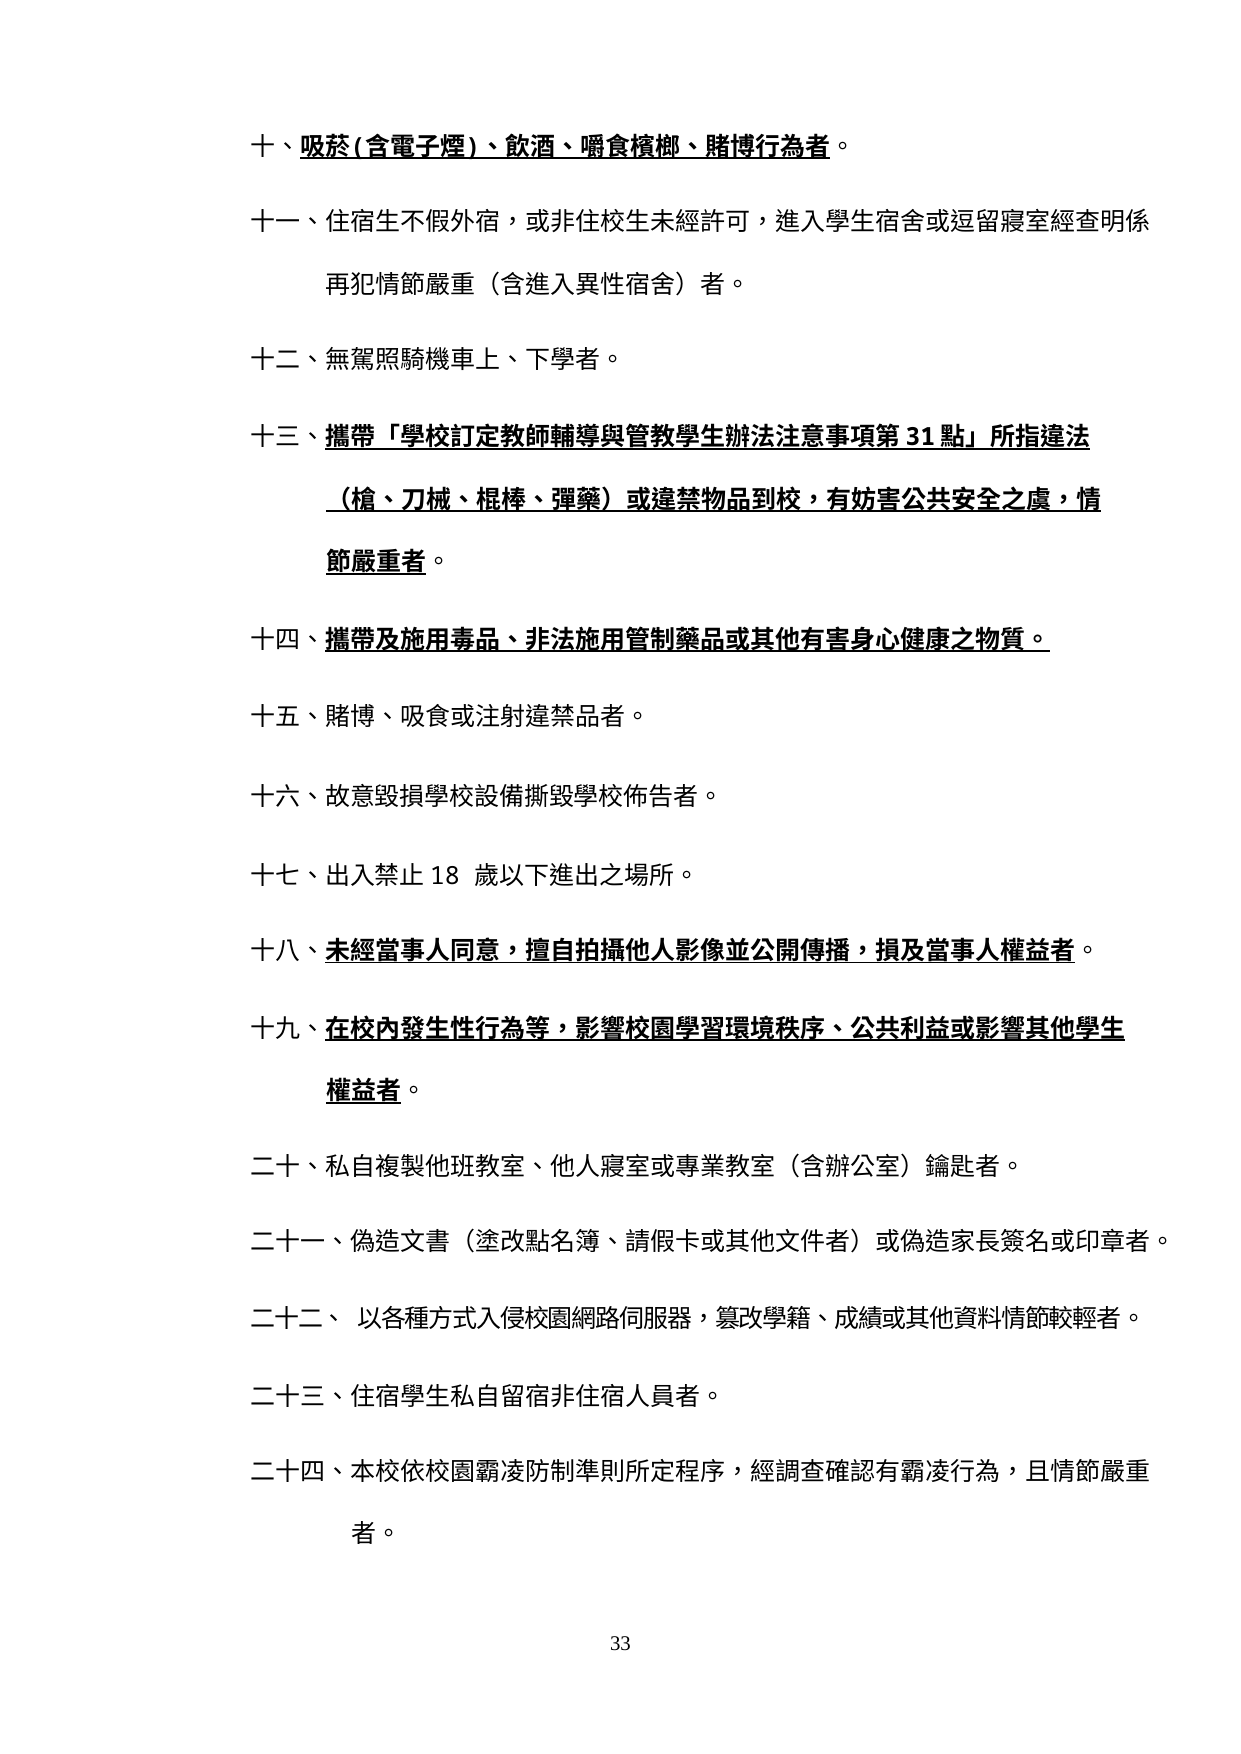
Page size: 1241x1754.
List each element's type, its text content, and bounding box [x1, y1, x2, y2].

text 十八、未經當事人同意，擅自拍攝他人影像並公開傳播，損及當事人權益者。 [250, 907, 1165, 969]
text 十三、攜帶「學校訂定教師輔導與管教學生辦法注意事項第31點」所指違法（槍、刀械、棍棒、彈藥）或違禁物品到校，有妨害公共安全之虞，情節嚴重者。 [250, 393, 1121, 581]
text 二十三、住宿學生私自留宿非住宿人員者。 [250, 1353, 1082, 1415]
text 二十二、 以各種方式入侵校園網路伺服器，篡改學籍、成績或其他資料情節較輕者。 [250, 1275, 1136, 1338]
text 十六、故意毀損學校設備撕毀學校佈告者。 [250, 753, 885, 815]
text 十二、無駕照騎機車上、下學者。 [250, 316, 1165, 378]
text 二十一、偽造文書（塗改點名簿、請假卡或其他文件者）或偽造家長簽名或印章者。 [250, 1198, 1150, 1260]
text 二十、私自複製他班教室、他人寢室或專業教室（含辦公室）鑰匙者。 [250, 1122, 1165, 1185]
text 十七、出入禁止18 歲以下進出之場所。 [250, 832, 826, 894]
text 十五、賭博、吸食或注射違禁品者。 [250, 673, 990, 736]
text 十、吸菸(含電子煙)、飲酒、嚼食檳榔、賭博行為者。 [250, 103, 1151, 165]
text 十九、在校內發生性行為等，影響校園學習環境秩序、公共利益或影響其他學生權益者。 [250, 985, 1136, 1110]
text 二十四、本校依校園霸凌防制準則所定程序，經調查確認有霸凌行為，且情節嚴重者。 [250, 1428, 1150, 1553]
text 十一、住宿生不假外宿，或非住校生未經許可，進入學生宿舍或逗留寢室經查明係再犯情節嚴重（含進入異性宿舍）者。 [250, 178, 1151, 303]
text 十四、攜帶及施用毒品、非法施用管制藥品或其他有害身心健康之物質。 [250, 596, 1151, 658]
